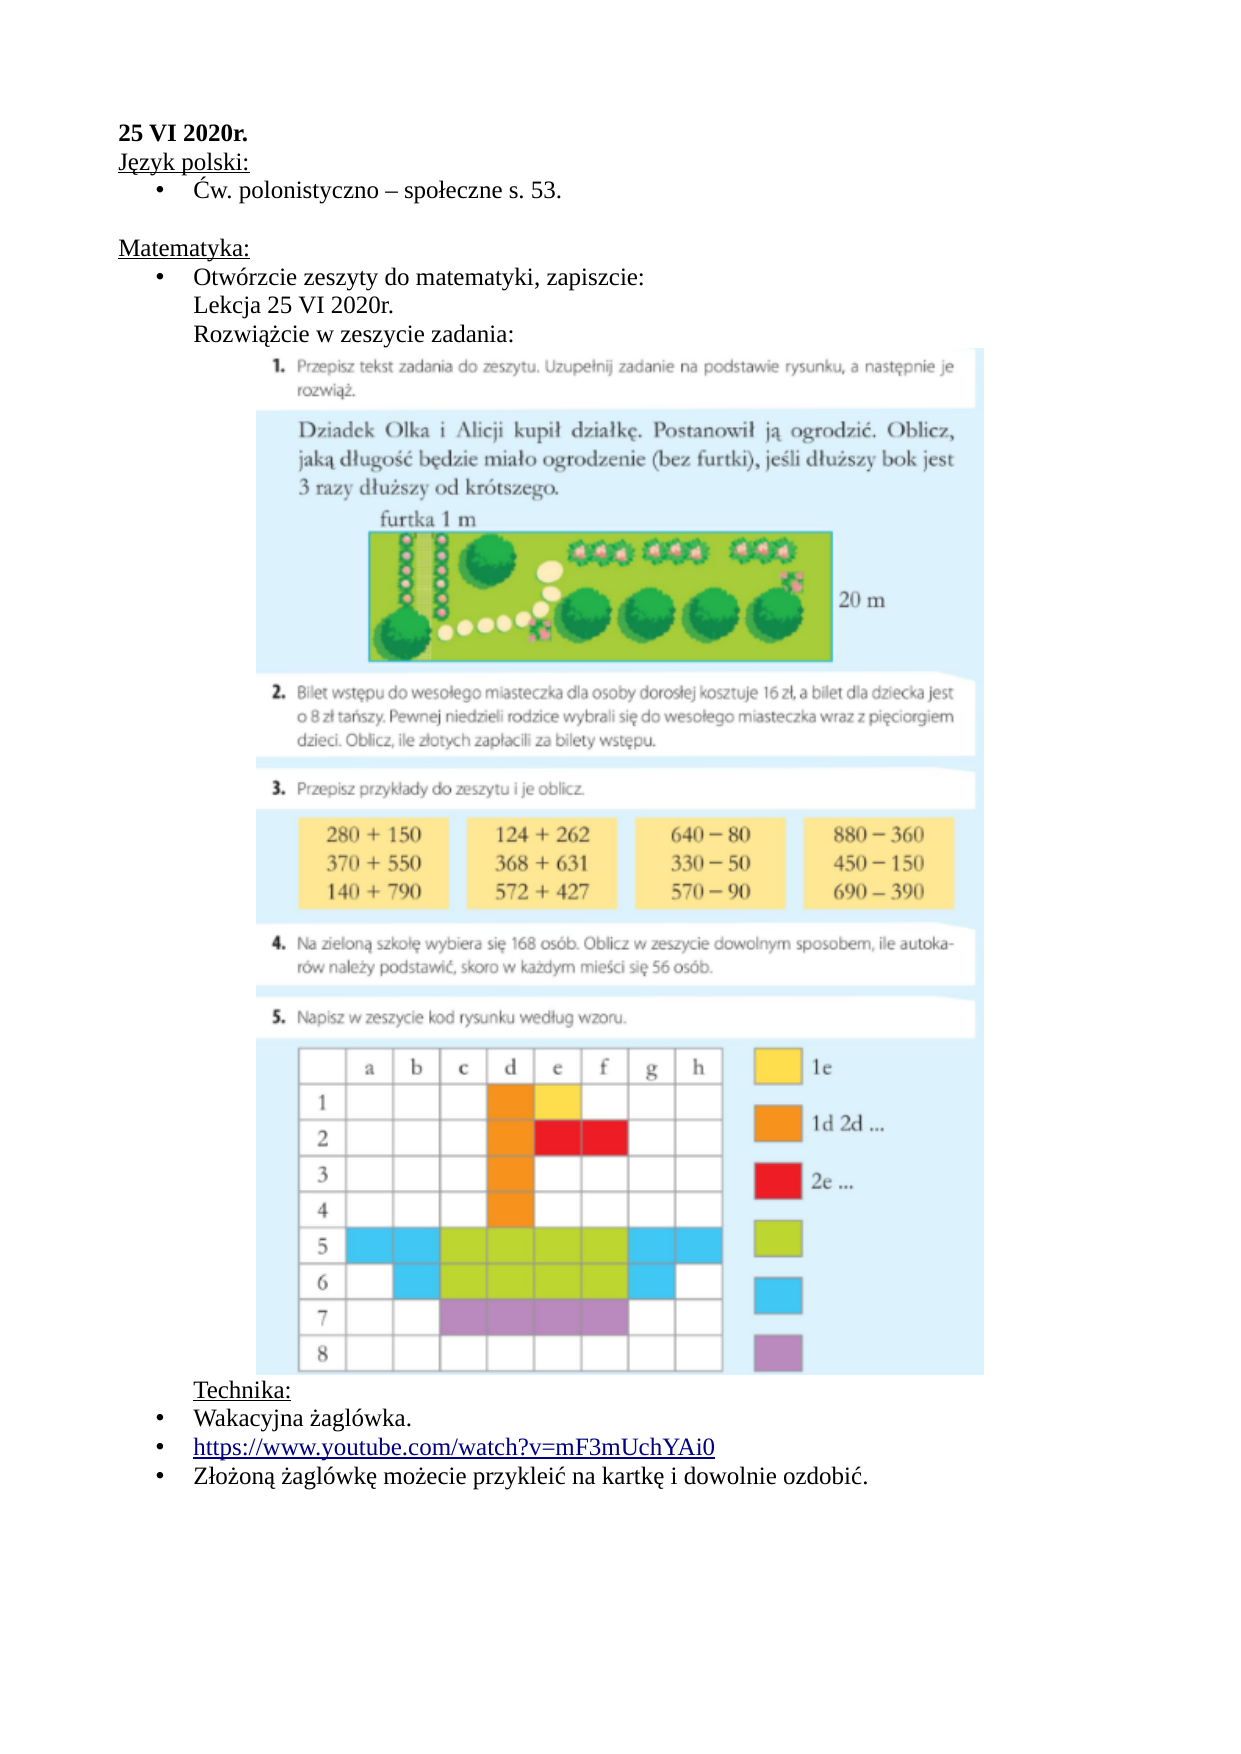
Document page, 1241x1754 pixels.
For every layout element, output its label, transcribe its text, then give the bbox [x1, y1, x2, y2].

list Rozwiążcie w zeszycie zadania: [156, 319, 1122, 348]
text Matematyka: [118, 233, 1122, 262]
list Otwórzcie zeszyty do matematyki, zapiszcie: [156, 262, 1122, 291]
list Ćw. polonistyczno – społeczne s. 53. [156, 176, 1122, 204]
list Wakacyjna żaglówka. [156, 1403, 1122, 1432]
list Złożoną żaglówkę możecie przykleić na kartkę i dowolnie ozdobić. [156, 1461, 1122, 1490]
list Lekcja 25 VI 2020r. [156, 291, 1122, 319]
list https://www.youtube.com/watch?v=mF3mUchYAi0 [156, 1432, 1122, 1461]
text Język polski: [118, 147, 1122, 176]
text 25 VI 2020r. [118, 118, 1122, 147]
list Technika: [156, 348, 1122, 1403]
picture [256, 348, 985, 1375]
